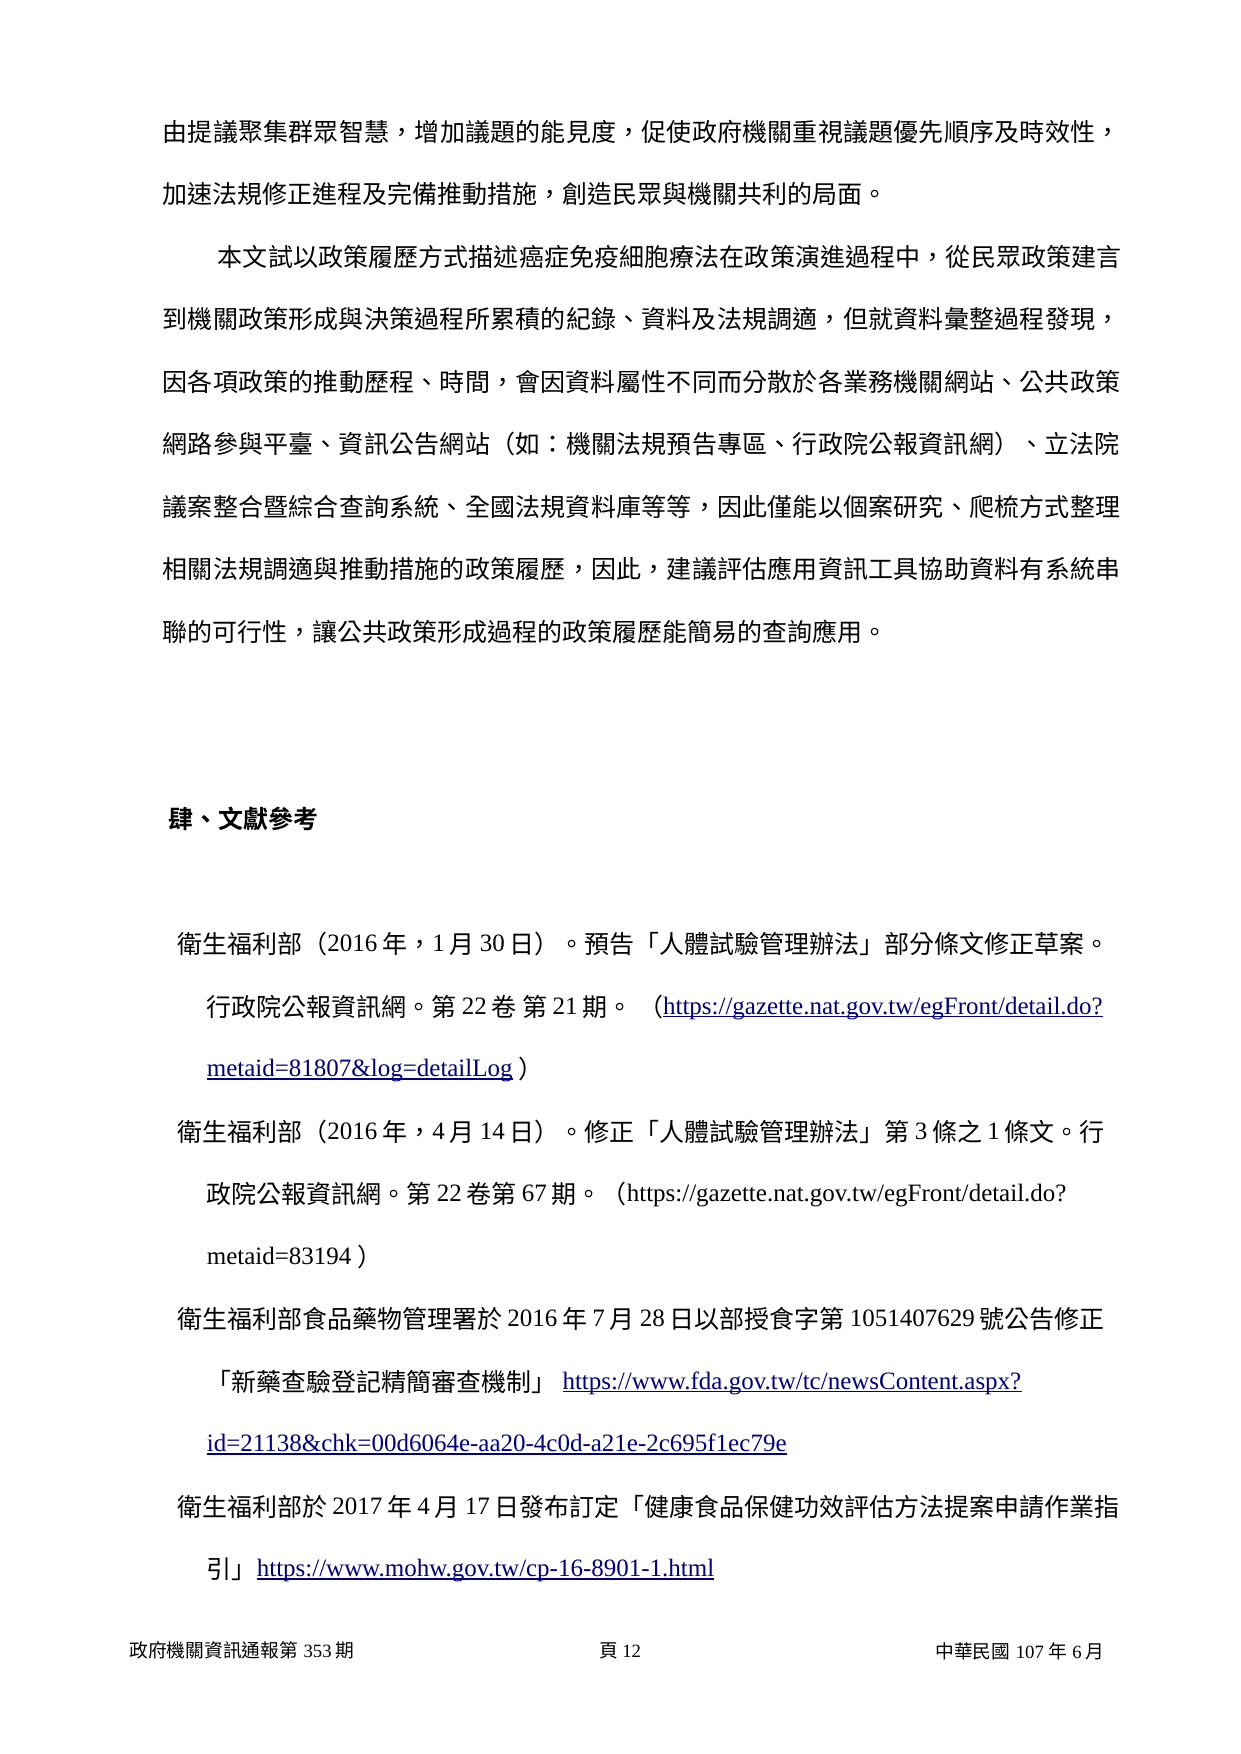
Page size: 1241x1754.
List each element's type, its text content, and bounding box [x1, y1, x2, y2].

text 衛生福利部食品藥物管理署於2016年7月28日以部授食字第1051407629號公告修正「新藥查驗登記精簡審查機制」 https://www.fda.gov.tw/tc/newsContent.aspx?id=21138&chk=00d6064e-aa20-4c0d-a21e-2c695f1ec79e [177, 1276, 1122, 1464]
text 由提議聚集群眾智慧，增加議題的能見度，促使政府機關重視議題優先順序及時效性，加速法規修正進程及完備推動措施，創造民眾與機關共利的局面。 [162, 89, 1122, 214]
text 本文試以政策履歷方式描述癌症免疫細胞療法在政策演進過程中，從民眾政策建言到機關政策形成與決策過程所累積的紀錄、資料及法規調適，但就資料彙整過程發現，因各項政策的推動歷程、時間，會因資料屬性不同而分散於各業務機關網站、公共政策網路參與平臺、資訊公告網站（如：機關法規預告專區、行政院公報資訊網）、立法院議案整合暨綜合查詢系統、全國法規資料庫等等，因此僅能以個案研究、爬梳方式整理相關法規調適與推動措施的政策履歷，因此，建議評估應用資訊工具協助資料有系統串聯的可行性，讓公共政策形成過程的政策履歷能簡易的查詢應用。 [162, 214, 1122, 651]
text 衛生福利部於2017年4月17日發布訂定「健康食品保健功效評估方法提案申請作業指引」https://www.mohw.gov.tw/cp-16-8901-1.html [177, 1464, 1122, 1589]
text 衛生福利部（2016年，4月14日）。修正「人體試驗管理辦法」第3條之1條文。行政院公報資訊網。第22卷第67期。（https://gazette.nat.gov.tw/egFront/detail.do?metaid=83194 ） [177, 1089, 1122, 1276]
list 文獻參考 [168, 776, 1122, 839]
text 衛生福利部（2016年，1月30日）。預告「人體試驗管理辦法」部分條文修正草案。行政院公報資訊網。第22卷 第21期。 （https://gazette.nat.gov.tw/egFront/detail.do?metaid=81807&log=detailLog ） [177, 901, 1122, 1089]
